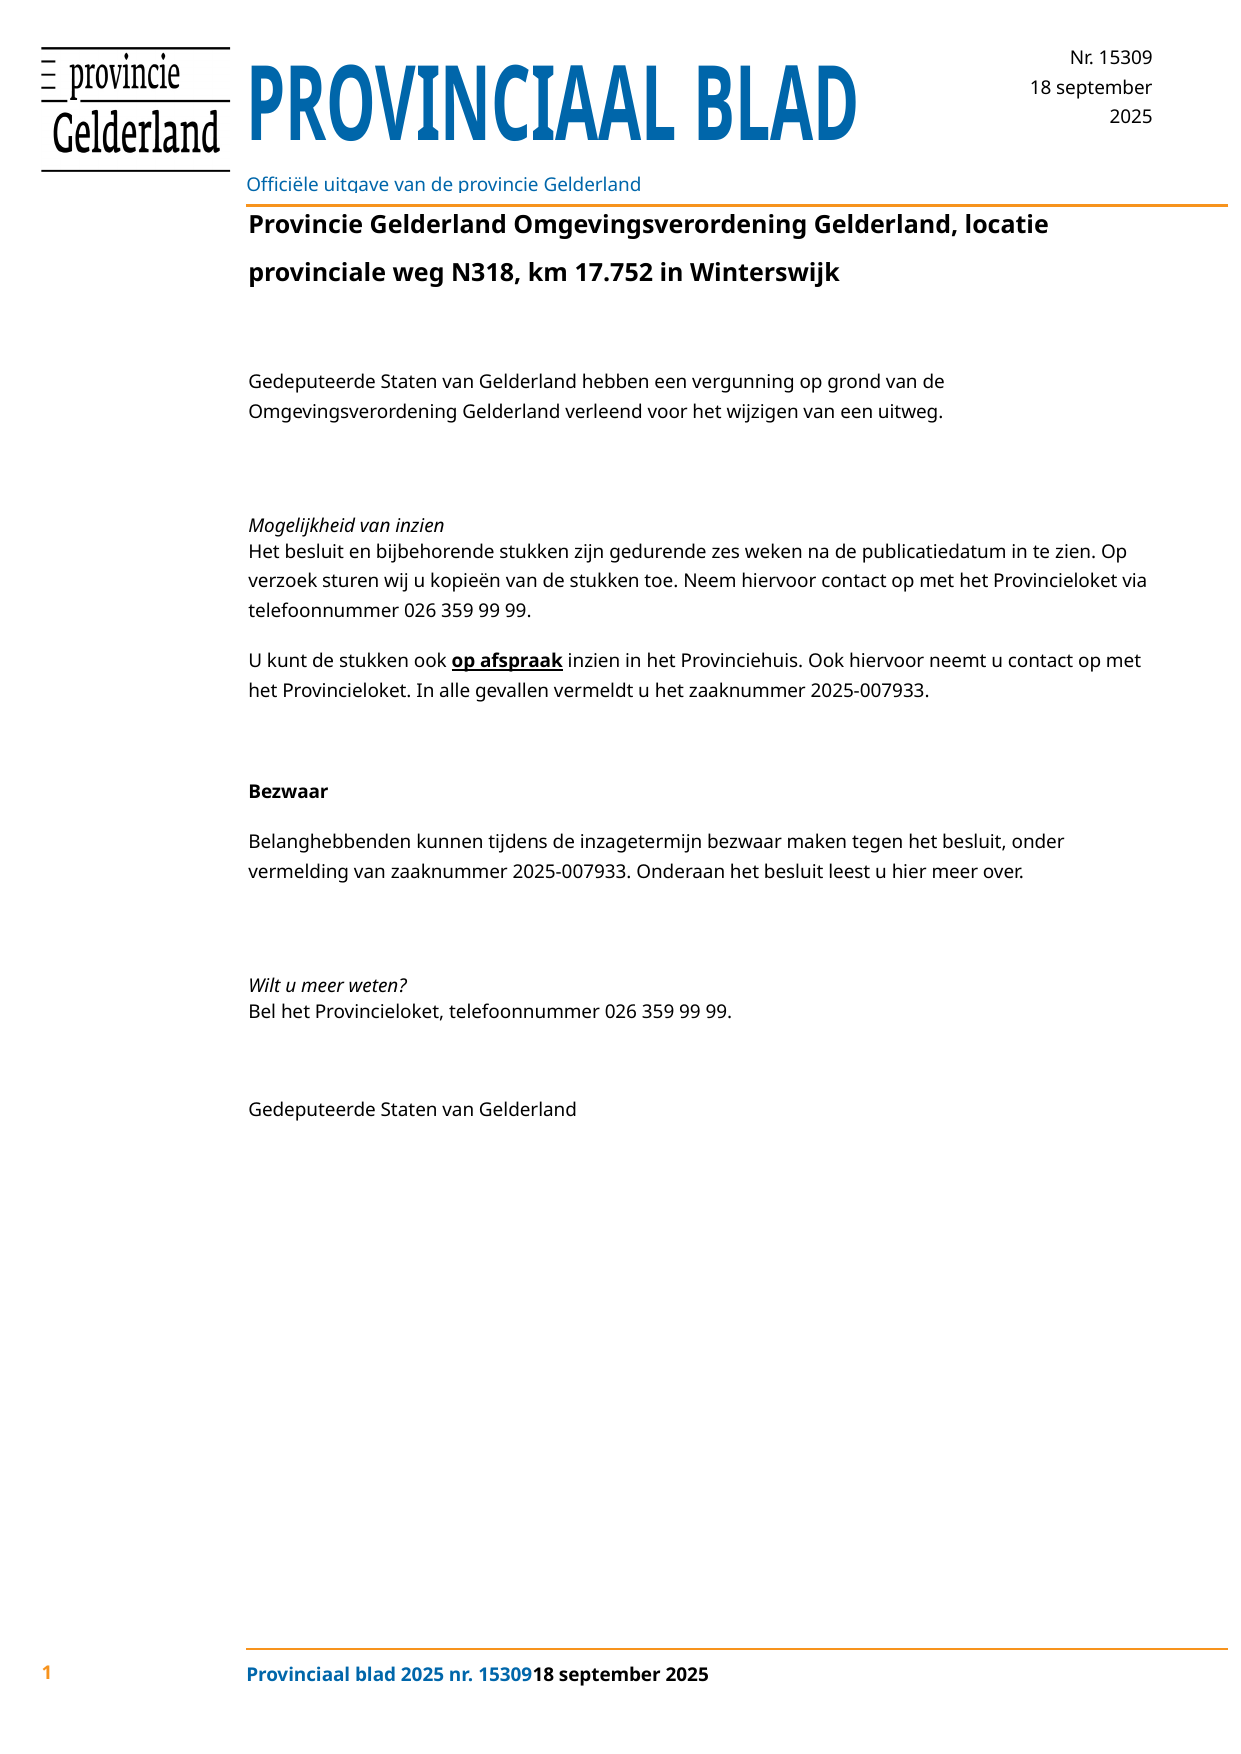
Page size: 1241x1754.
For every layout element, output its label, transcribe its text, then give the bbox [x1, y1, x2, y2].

text Mogelijkheid van inzien [248, 512, 1152, 538]
text Wilt u meer weten? [248, 972, 1152, 998]
text U kunt de stukken ook op afspraak inzien in het Provinciehuis. Ook hiervoor neemt u contact op met het Provincieloket. In alle gevallen vermeldt u het zaaknummer 2025-007933. [248, 648, 1152, 703]
picture [41, 47, 231, 172]
text Bezwaar [248, 778, 1152, 804]
text Het besluit en bijbehorende stukken zijn gedurende zes weken na de publicatiedatum in te zien. Op verzoek sturen wij u kopieën van de stukken toe. Neem hiervoor contact op met het Provincieloket via telefoonnummer 026 359 99 99. [248, 538, 1152, 623]
text Provincie Gelderland Omgevingsverordening Gelderland, locatie provinciale weg N318, km 17.752 in Winterswijk [248, 207, 1152, 288]
text Belanghebbenden kunnen tijdens de inzagetermijn bezwaar maken tegen het besluit, onder vermelding van zaaknummer 2025-007933. Onderaan het besluit leest u hier meer over. [248, 828, 1152, 884]
text Gedeputeerde Staten van Gelderland [248, 1096, 1152, 1122]
text Gedeputeerde Staten van Gelderland hebben een vergunning op grond van de Omgevingsverordening Gelderland verleend voor het wijzigen van een uitweg. [248, 368, 1152, 424]
text Bel het Provincieloket, telefoonnummer 026 359 99 99. [248, 998, 1152, 1024]
